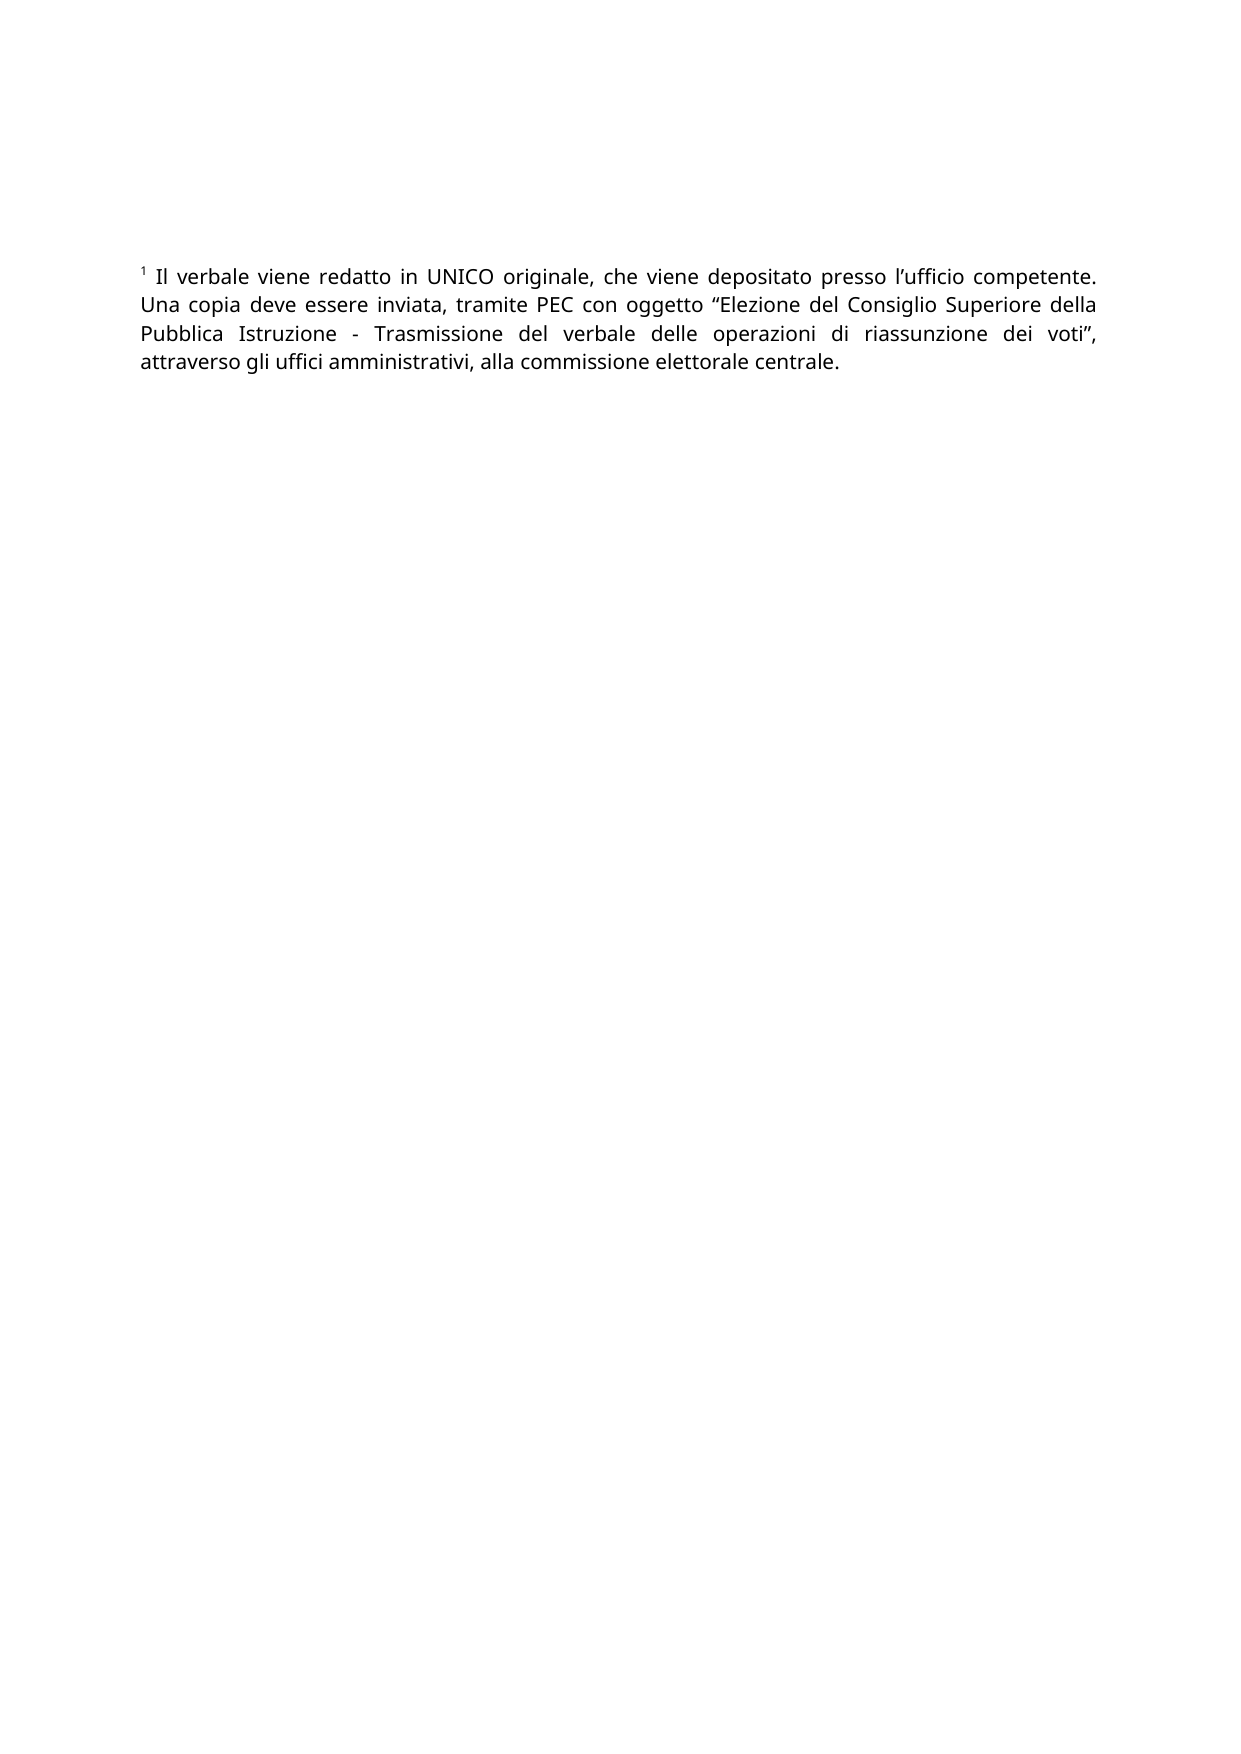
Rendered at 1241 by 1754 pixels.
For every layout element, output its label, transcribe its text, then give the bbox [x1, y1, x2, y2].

text 1 Il verbale viene redatto in UNICO originale, che viene depositato presso l’ufficio competente. Una copia deve essere inviata, tramite PEC con oggetto “Elezione del Consiglio Superiore della Pubblica Istruzione - Trasmissione del verbale delle operazioni di riassunzione dei voti”, attraverso gli uffici amministrativi, alla commissione elettorale centrale. [140, 262, 1098, 376]
